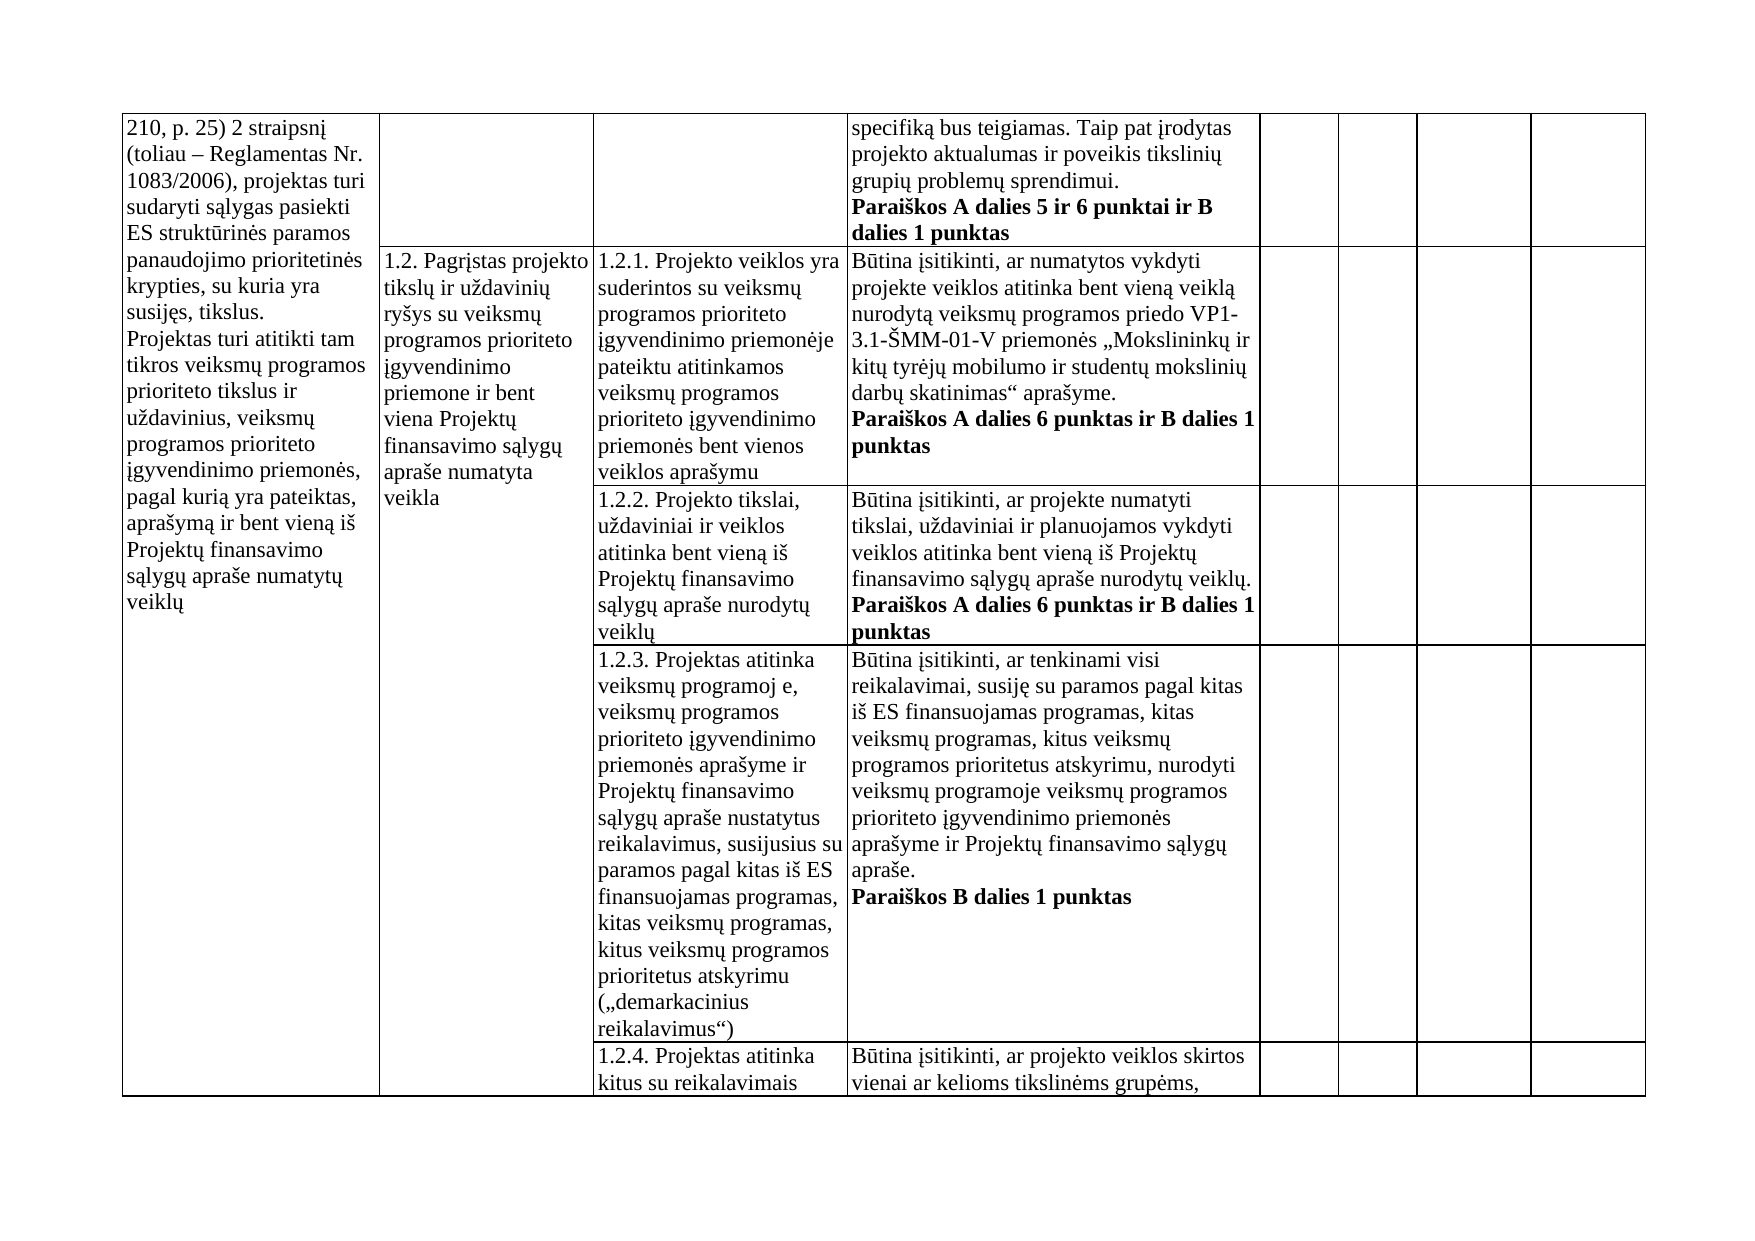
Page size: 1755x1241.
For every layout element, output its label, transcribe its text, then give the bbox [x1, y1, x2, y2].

table_cell Būtina įsitikinti, ar numatytos vykdyti projekte veiklos atitinka bent vieną veiklą nurodytą veiksmų programos priedo VP1-3.1-ŠMM-01-V priemonės „Mokslininkų ir kitų tyrėjų mobilumo ir studentų mokslinių darbų skatinimas“ aprašyme. Paraiškos A dalies 6 punktas ir B dalies 1 punktas [848, 247, 1259, 484]
table_cell Būtina įsitikinti, ar tenkinami visi reikalavimai, susiję su paramos pagal kitas iš ES finansuojamas programas, kitas veiksmų programas, kitus veiksmų programos prioritetus atskyrimu, nurodyti veiksmų programoje veiksmų programos prioriteto įgyvendinimo priemonės aprašyme ir Projektų finansavimo sąlygų apraše. Paraiškos B dalies 1 punktas [848, 646, 1259, 1041]
table_cell Būtina įsitikinti, ar projekte numatyti tikslai, uždaviniai ir planuojamos vykdyti veiklos atitinka bent vieną iš Projektų finansavimo sąlygų apraše nurodytų veiklų. Paraiškos A dalies 6 punktas ir B dalies 1 punktas [848, 486, 1259, 644]
table_cell [1261, 1043, 1338, 1095]
table_cell [1418, 1043, 1530, 1095]
table_cell [1418, 114, 1530, 246]
table_cell [1532, 247, 1645, 484]
table_cell specifiką bus teigiamas. Taip pat įrodytas projekto aktualumas ir poveikis tikslinių grupių problemų sprendimui. Paraiškos A dalies 5 ir 6 punktai ir B dalies 1 punktas [848, 114, 1259, 246]
table_cell [1532, 114, 1645, 246]
table_cell [1339, 1043, 1416, 1095]
table_cell [1532, 1043, 1645, 1095]
table_cell [1261, 114, 1338, 246]
table_cell [1339, 247, 1416, 484]
table_cell [1532, 646, 1645, 1041]
table_cell [1418, 486, 1530, 644]
table_cell [1261, 486, 1338, 644]
table_cell [1339, 646, 1416, 1041]
table_cell 1.2.4. Projektas atitinka kitus su reikalavimais [594, 1043, 847, 1095]
table_cell 1.2. Pagrįstas projekto tikslų ir uždavinių ryšys su veiksmų programos prioriteto įgyvendinimo priemone ir bent viena Projektų finansavimo sąlygų apraše numatyta veikla [380, 247, 593, 1095]
table_cell 1.2.2. Projekto tikslai, uždaviniai ir veiklos atitinka bent vieną iš Projektų finansavimo sąlygų apraše nurodytų veiklų [594, 486, 847, 644]
table_cell Būtina įsitikinti, ar projekto veiklos skirtos vienai ar kelioms tikslinėms grupėms, [848, 1043, 1259, 1095]
table_cell [1418, 247, 1530, 484]
table_cell [1261, 247, 1338, 484]
table_cell [1418, 646, 1530, 1041]
table_cell [1339, 486, 1416, 644]
table_cell [1261, 646, 1338, 1041]
table_cell [380, 114, 593, 246]
table_cell [594, 114, 847, 246]
table_cell 1.2.3. Projektas atitinka veiksmų programoj e, veiksmų programos prioriteto įgyvendinimo priemonės aprašyme ir Projektų finansavimo sąlygų apraše nustatytus reikalavimus, susijusius su paramos pagal kitas iš ES finansuojamas programas, kitas veiksmų programas, kitus veiksmų programos prioritetus atskyrimu („demarkacinius reikalavimus“) [594, 646, 847, 1041]
table_cell 1.2.1. Projekto veiklos yra suderintos su veiksmų programos prioriteto įgyvendinimo priemonėje pateiktu atitinkamos veiksmų programos prioriteto įgyvendinimo priemonės bent vienos veiklos aprašymu [594, 247, 847, 484]
table_cell [1532, 486, 1645, 644]
table_cell [1339, 114, 1416, 246]
table_cell 210, p. 25) 2 straipsnį (toliau – Reglamentas Nr. 1083/2006), projektas turi sudaryti sąlygas pasiekti ES struktūrinės paramos panaudojimo prioritetinės krypties, su kuria yra susijęs, tikslus. Projektas turi atitikti tam tikros veiksmų programos prioriteto tikslus ir uždavinius, veiksmų programos prioriteto įgyvendinimo priemonės, pagal kurią yra pateiktas, aprašymą ir bent vieną iš Projektų finansavimo sąlygų apraše numatytų veiklų [123, 114, 379, 1095]
